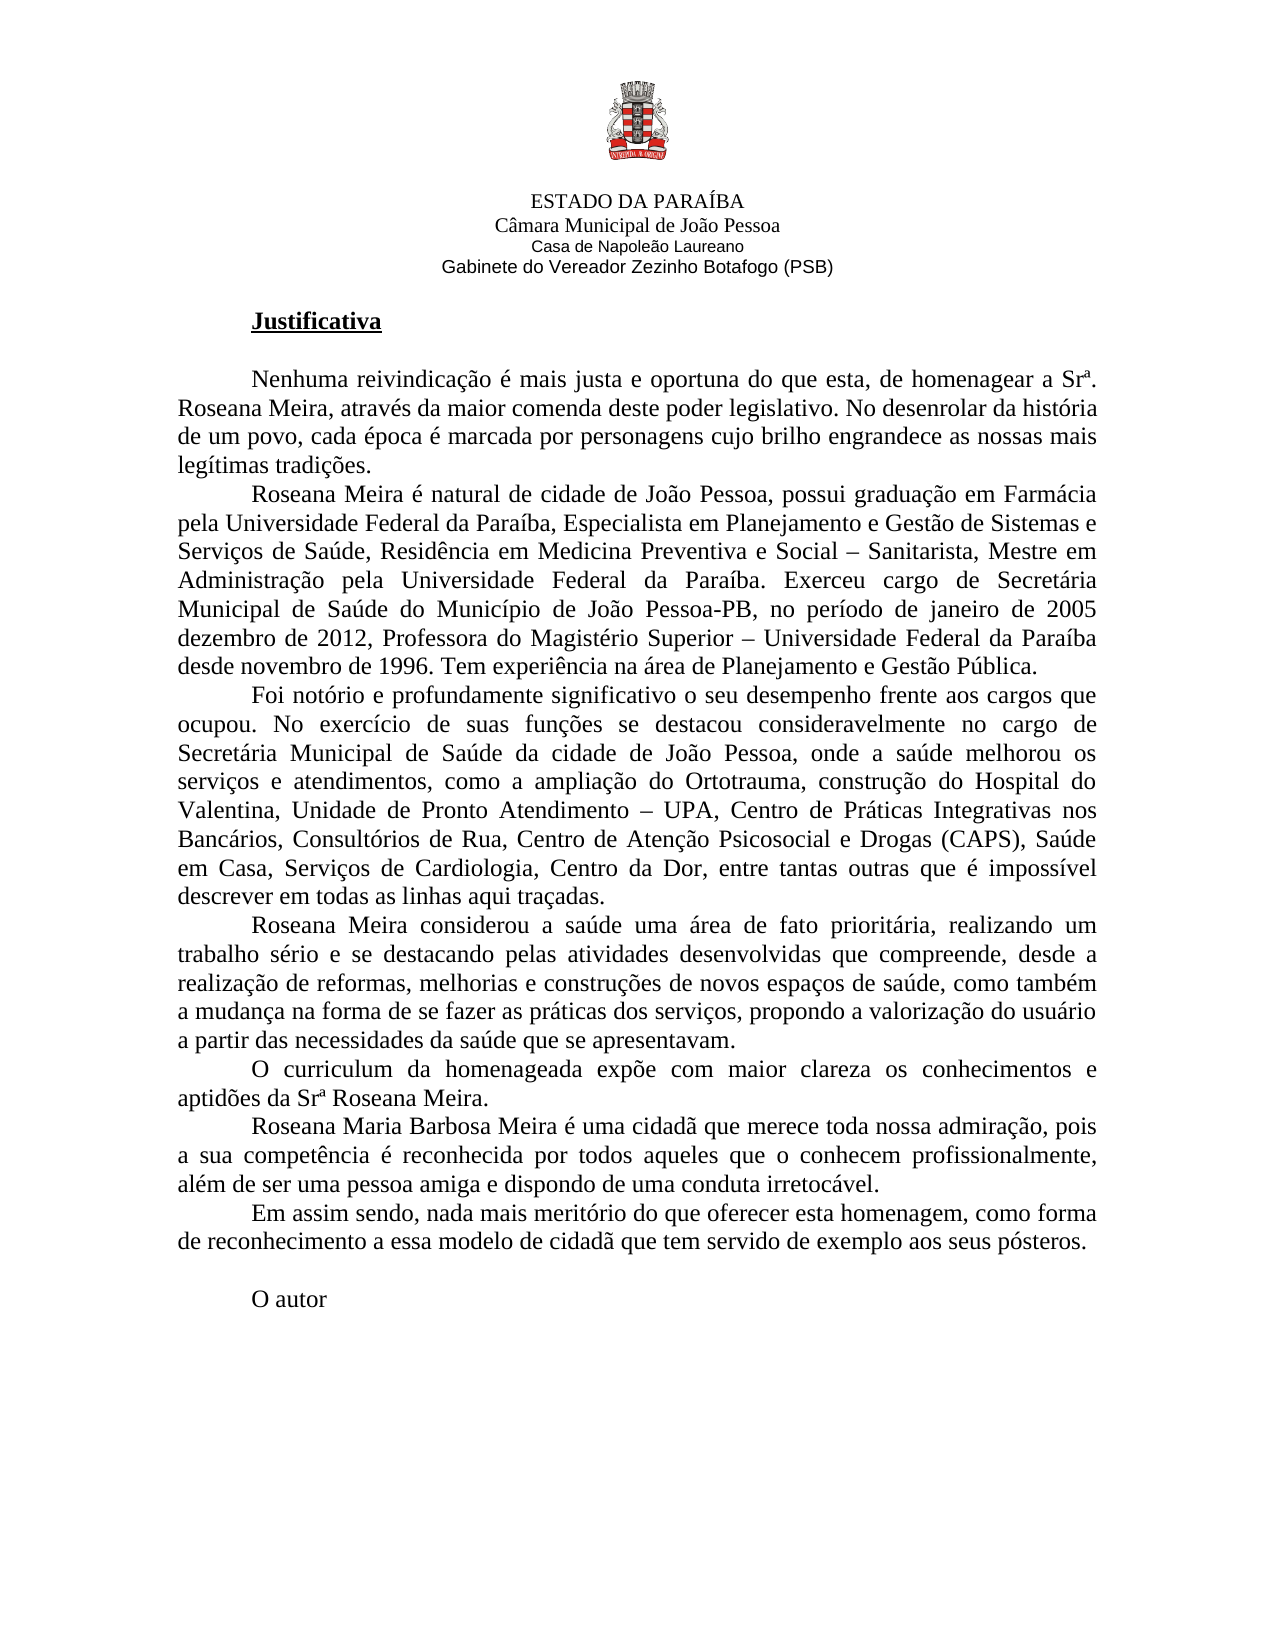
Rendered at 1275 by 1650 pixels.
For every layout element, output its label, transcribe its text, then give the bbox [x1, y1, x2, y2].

picture [606, 81, 669, 160]
text Foi notório e profundamente significativo o seu desempenho frente aos cargos que ocupou. No exercício de suas funções se destacou consideravelmente no cargo de Secretária Municipal de Saúde da cidade de João Pessoa, onde a saúde melhorou os serviços e atendimentos, como a ampliação do Ortotrauma, construção do Hospital do Valentina, Unidade de Pronto Atendimento – UPA, Centro de Práticas Integrativas nos Bancários, Consultórios de Rua, Centro de Atenção Psicosocial e Drogas (CAPS), Saúde em Casa, Serviços de Cardiologia, Centro da Dor, entre tantas outras que é impossível descrever em todas as linhas aqui traçadas. [177, 680, 1098, 910]
text Roseana Meira é natural de cidade de João Pessoa, possui graduação em Farmácia pela Universidade Federal da Paraíba, Especialista em Planejamento e Gestão de Sistemas e Serviços de Saúde, Residência em Medicina Preventiva e Social – Sanitarista, Mestre em Administração pela Universidade Federal da Paraíba. Exerceu cargo de Secretária Municipal de Saúde do Município de João Pessoa-PB, no período de janeiro de 2005 dezembro de 2012, Professora do Magistério Superior – Universidade Federal da Paraíba desde novembro de 1996. Tem experiência na área de Planejamento e Gestão Pública. [177, 479, 1098, 680]
text Justificativa [177, 306, 1098, 335]
text O autor [177, 1284, 1098, 1313]
text O curriculum da homenageada expõe com maior clareza os conhecimentos e aptidões da Srª Roseana Meira. [177, 1054, 1098, 1111]
text Roseana Meira considerou a saúde uma área de fato prioritária, realizando um trabalho sério e se destacando pelas atividades desenvolvidas que compreende, desde a realização de reformas, melhorias e construções de novos espaços de saúde, como também a mudança na forma de se fazer as práticas dos serviços, propondo a valorização do usuário a partir das necessidades da saúde que se apresentavam. [177, 910, 1098, 1054]
text Roseana Maria Barbosa Meira é uma cidadã que merece toda nossa admiração, pois a sua competência é reconhecida por todos aqueles que o conhecem profissionalmente, além de ser uma pessoa amiga e dispondo de uma conduta irretocável. [177, 1111, 1098, 1198]
text Em assim sendo, nada mais meritório do que oferecer esta homenagem, como forma de reconhecimento a essa modelo de cidadã que tem servido de exemplo aos seus pósteros. [177, 1198, 1098, 1255]
text Nenhuma reivindicação é mais justa e oportuna do que esta, de homenagear a Srª. Roseana Meira, através da maior comenda deste poder legislativo. No desenrolar da história de um povo, cada época é marcada por personagens cujo brilho engrandece as nossas mais legítimas tradições. [177, 364, 1098, 479]
